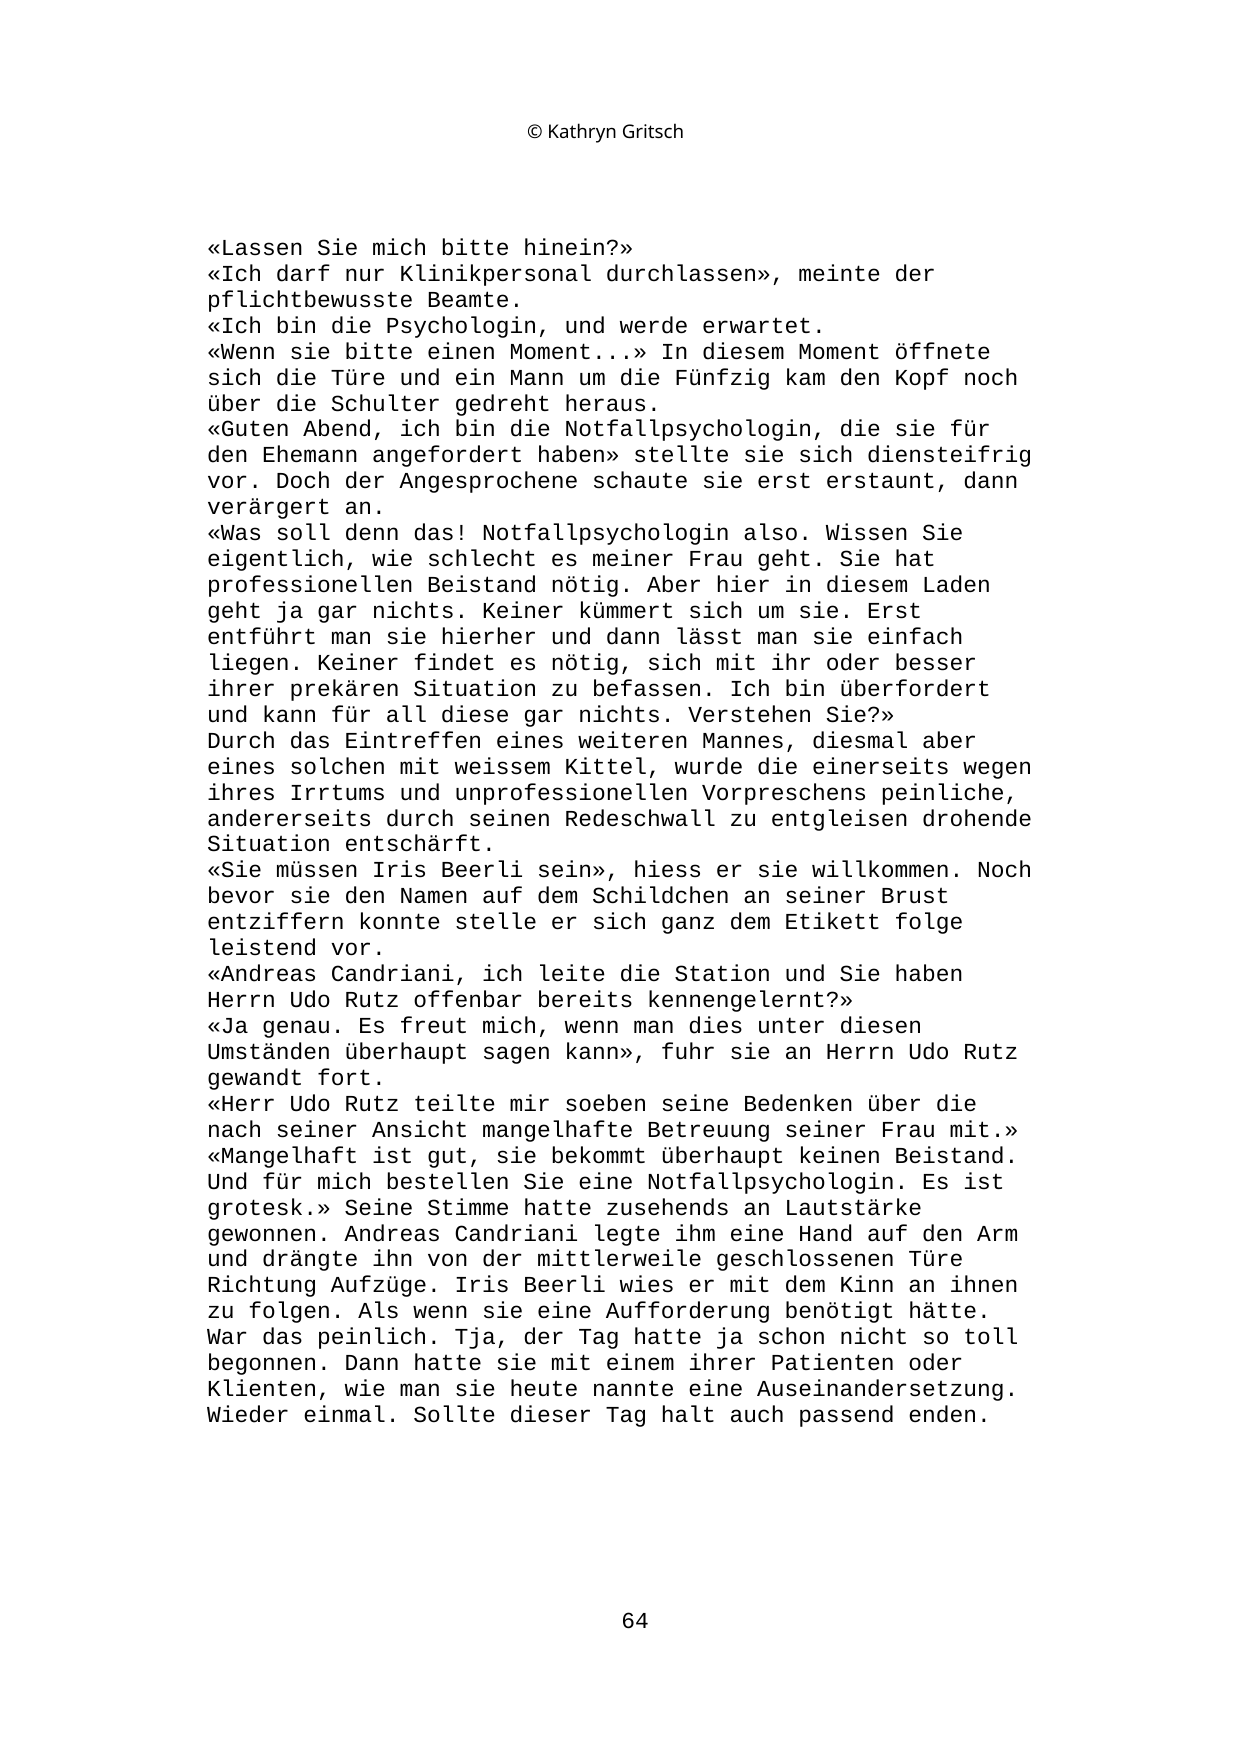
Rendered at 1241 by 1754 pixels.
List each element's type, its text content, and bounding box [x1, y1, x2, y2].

text «Mangelhaft ist gut, sie bekommt überhaupt keinen Beistand. Und für mich bestellen Sie eine Notfallpsychologin. Es ist grotesk.» Seine Stimme hatte zusehends an Lautstärke gewonnen. Andreas Candriani legte ihm eine Hand auf den Arm und drängte ihn von der mittlerweile geschlossenen Türe Richtung Aufzüge. Iris Beerli wies er mit dem Kinn an ihnen zu folgen. Als wenn sie eine Aufforderung benötigt hätte. War das peinlich. Tja, der Tag hatte ja schon nicht so toll begonnen. Dann hatte sie mit einem ihrer Patienten oder Klienten, wie man sie heute nannte eine Auseinandersetzung. Wieder einmal. Sollte dieser Tag halt auch passend enden. [207, 1144, 1034, 1429]
text «Ich darf nur Klinikpersonal durchlassen», meinte der pflichtbewusste Beamte. [207, 262, 1034, 314]
text «Sie müssen Iris Beerli sein», hiess er sie willkommen. Noch bevor sie den Namen auf dem Schildchen an seiner Brust entziffern konnte stelle er sich ganz dem Etikett folge leistend vor. [207, 859, 1034, 962]
text «Wenn sie bitte einen Moment...» In diesem Moment öffnete sich die Türe und ein Mann um die Fünfzig kam den Kopf noch über die Schulter gedreht heraus. [207, 340, 1034, 418]
text Durch das Eintreffen eines weiteren Mannes, diesmal aber eines solchen mit weissem Kittel, wurde die einerseits wegen ihres Irrtums und unprofessionellen Vorpreschens peinliche, andererseits durch seinen Redeschwall zu entgleisen drohende Situation entschärft. [207, 729, 1034, 859]
text «Ich bin die Psychologin, und werde erwartet. [207, 314, 1034, 340]
subtitle «Lassen Sie mich bitte hinein?» [207, 236, 1034, 262]
text «Guten Abend, ich bin die Notfallpsychologin, die sie für den Ehemann angefordert haben» stellte sie sich diensteifrig vor. Doch der Angesprochene schaute sie erst erstaunt, dann verärgert an. [207, 418, 1034, 522]
text «Ja genau. Es freut mich, wenn man dies unter diesen Umständen überhaupt sagen kann», fuhr sie an Herrn Udo Rutz gewandt fort. [207, 1014, 1034, 1092]
text «Andreas Candriani, ich leite die Station und Sie haben Herrn Udo Rutz offenbar bereits kennengelernt?» [207, 962, 1034, 1014]
text «Herr Udo Rutz teilte mir soeben seine Bedenken über die nach seiner Ansicht mangelhafte Betreuung seiner Frau mit.» [207, 1092, 1034, 1144]
text «Was soll denn das! Notfallpsychologin also. Wissen Sie eigentlich, wie schlecht es meiner Frau geht. Sie hat professionellen Beistand nötig. Aber hier in diesem Laden geht ja gar nichts. Keiner kümmert sich um sie. Erst entführt man sie hierher und dann lässt man sie einfach liegen. Keiner findet es nötig, sich mit ihr oder besser ihrer prekären Situation zu befassen. Ich bin überfordert und kann für all diese gar nichts. Verstehen Sie?» [207, 522, 1034, 729]
